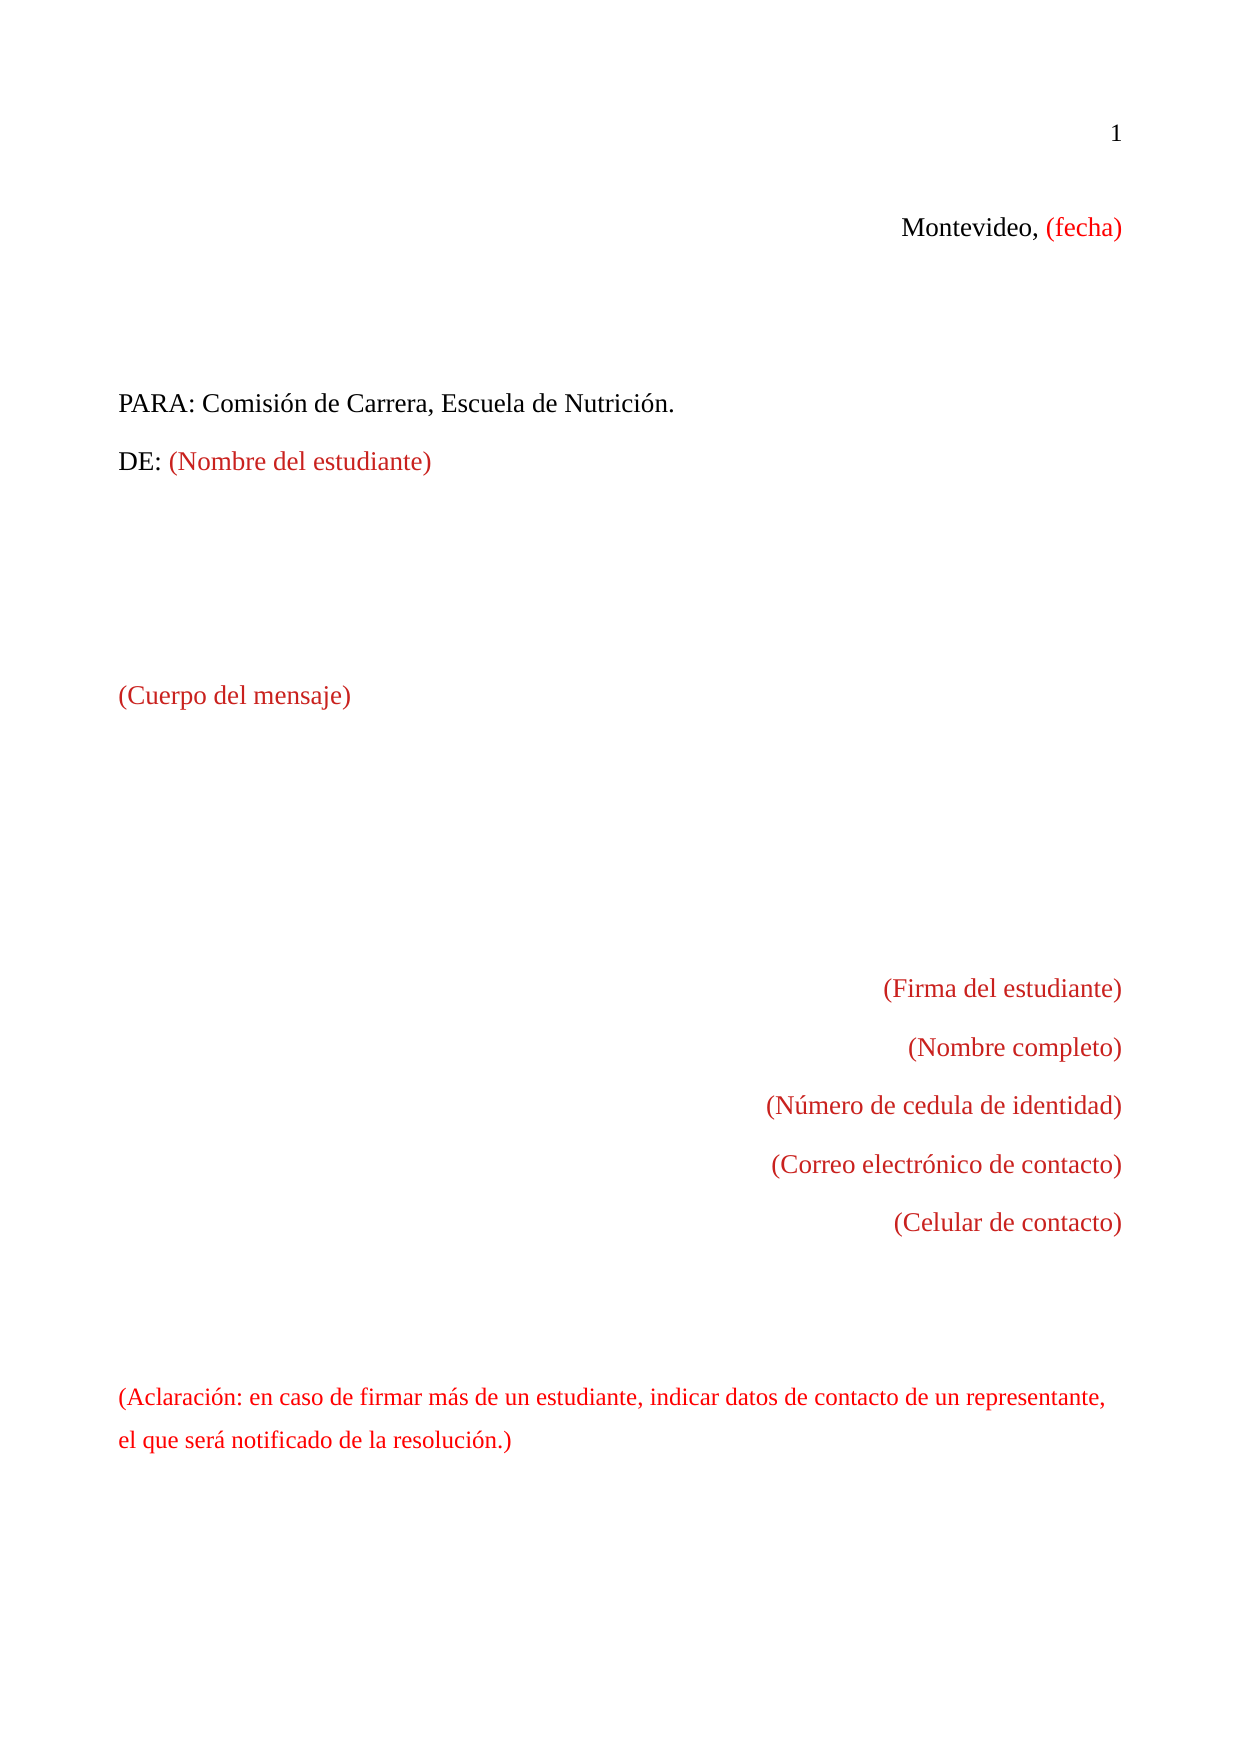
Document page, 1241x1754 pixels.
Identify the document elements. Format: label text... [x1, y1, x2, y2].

text (Número de cedula de identidad) [118, 1089, 1122, 1120]
text (Celular de contacto) [118, 1206, 1122, 1237]
text (Firma del estudiante) [118, 972, 1122, 1003]
text (Nombre completo) [118, 1031, 1122, 1062]
text PARA: Comisión de Carrera, Escuela de Nutrición. [118, 387, 1122, 418]
text (Correo electrónico de contacto) [118, 1148, 1122, 1179]
text Montevideo, (fecha) [118, 211, 1122, 242]
text (Cuerpo del mensaje) [118, 679, 1122, 711]
text DE: (Nombre del estudiante) [118, 445, 1122, 476]
text (Aclaración: en caso de firmar más de un estudiante, indicar datos de contacto de un representante, el que será notificado de la resolución.) [118, 1382, 1122, 1454]
